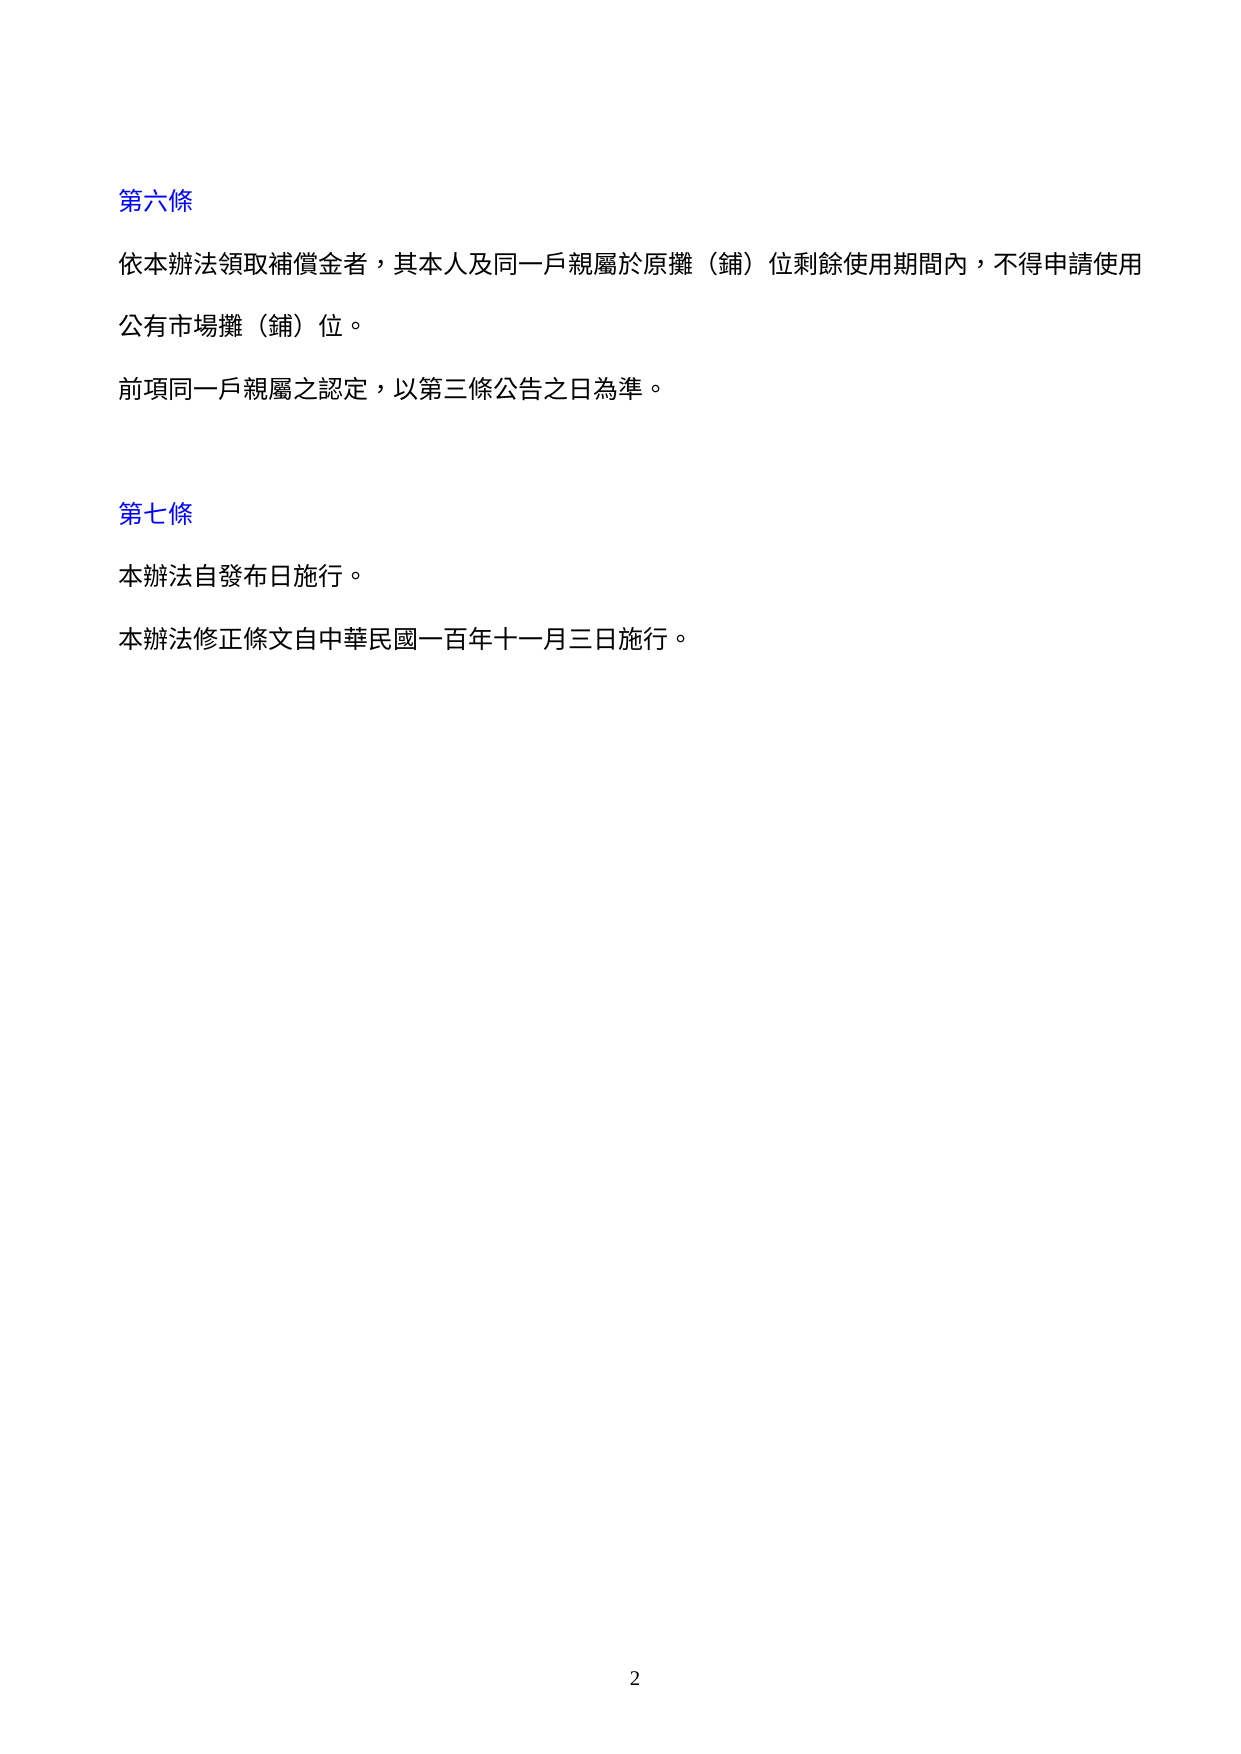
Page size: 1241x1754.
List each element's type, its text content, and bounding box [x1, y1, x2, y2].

text 本辦法修正條文自中華民國一百年十一月三日施行。 [118, 596, 1152, 658]
text 依本辦法領取補償金者，其本人及同一戶親屬於原攤（鋪）位剩餘使用期間內，不得申請使用公有市場攤（鋪）位。 [118, 221, 1152, 346]
text 本辦法自發布日施行。 [118, 533, 1152, 596]
text 前項同一戶親屬之認定，以第三條公告之日為準。 [118, 346, 1152, 408]
